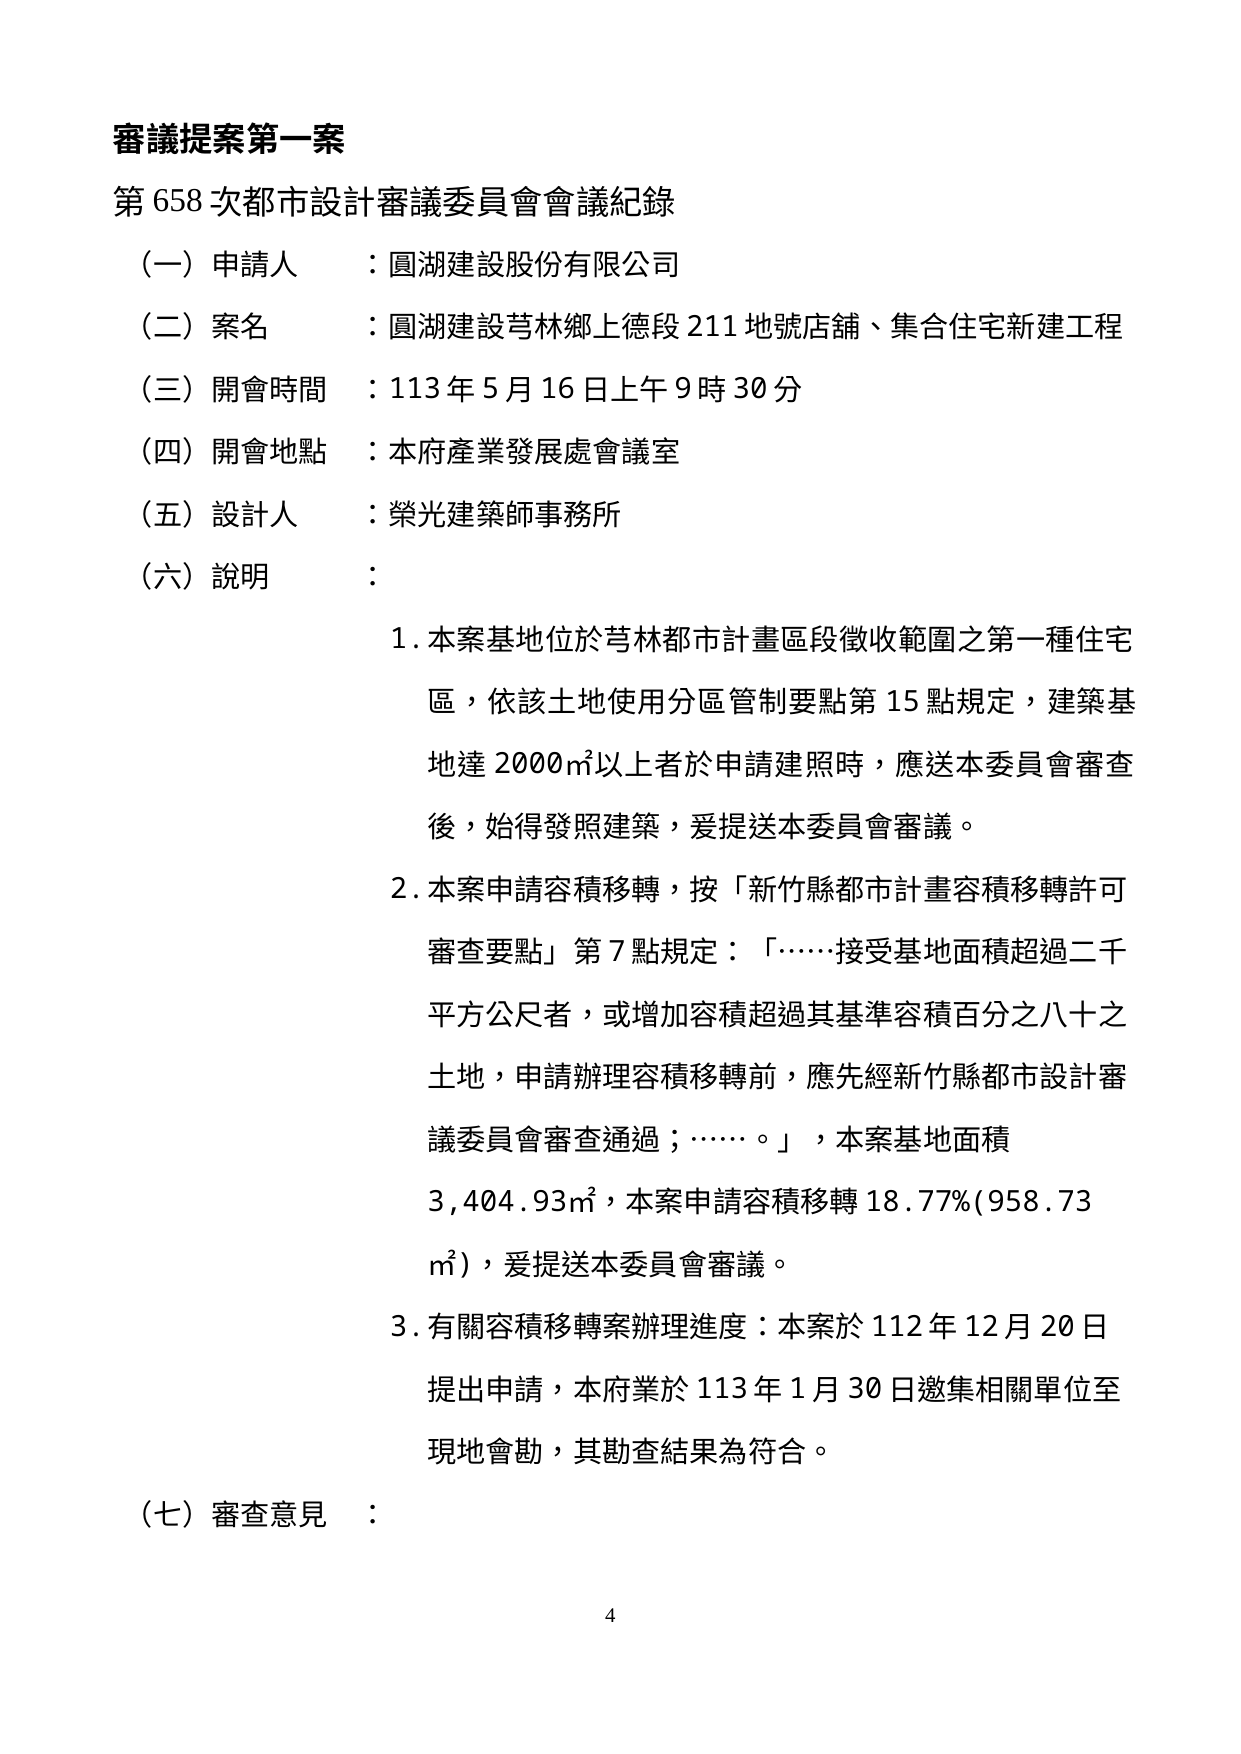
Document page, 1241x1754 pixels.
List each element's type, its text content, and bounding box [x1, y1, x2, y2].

text 審議提案第一案 [112, 96, 1107, 158]
table_cell 審查意見 [213, 1471, 360, 1533]
table_header 申請人 [213, 221, 360, 283]
table_cell ： [360, 346, 389, 408]
text 第658次都市設計審議委員會會議紀錄 [112, 158, 1107, 221]
table_cell 設計人 [213, 471, 360, 533]
table_header （一） [113, 221, 212, 283]
table_cell （六） [113, 533, 212, 1471]
table_cell 本案基地位於芎林都市計畫區段徵收範圍之第一種住宅區，依該土地使用分區管制要點第15點規定，建築基地達2000㎡以上者於申請建照時，應送本委員會審查後，始得發照建築，爰提送本委員會審議。 本案申請容積移轉，按「新竹縣都市計畫容積移轉許可審查要點」第7點規定：「……接受基地面積超過二千平方公尺者，或增加容積超過其基準容積百分之八十之土地，申請辦理容積移轉前，應先經新竹縣都市設計審議委員會審查通過；……。」，本案基地面積3,404.93㎡，本案申請容積移轉18.77%(958.73㎡)，爰提送本委員會審議。 有關容積移轉案辦理進度：本案於112年12月20日提出申請，本府業於113年1月30日邀集相關單位至現地會勘，其勘查結果為符合。 [390, 533, 1148, 1471]
table_cell 圓湖建設芎林鄉上德段211地號店舖、集合住宅新建工程 [390, 283, 1148, 346]
table_cell （四） [113, 408, 212, 471]
table_cell 案名 [213, 283, 360, 346]
table_cell ： [360, 533, 389, 1471]
table_header 圓湖建設股份有限公司 [390, 221, 1148, 283]
table_cell ： [360, 283, 389, 346]
table_cell 案名 [213, 322, 222, 327]
table_cell 說明 [213, 533, 360, 1471]
table_cell 113年5月16日上午9時30分 [390, 346, 1148, 408]
table_cell 開會時間 [213, 346, 360, 408]
table_cell （五） [113, 471, 212, 533]
table_header ： [360, 221, 389, 283]
table_cell （三） [113, 346, 212, 408]
table_cell ： [360, 471, 389, 533]
table_cell [390, 1471, 1148, 1533]
table_cell 榮光建築師事務所 [390, 471, 1148, 533]
table_cell ： [360, 1471, 389, 1533]
table_cell （七） [113, 1471, 212, 1533]
table_cell 開會地點 [213, 408, 360, 471]
table_cell ： [360, 408, 389, 471]
table_cell 本府產業發展處會議室 [390, 408, 1148, 471]
table_cell （二） [113, 283, 212, 346]
